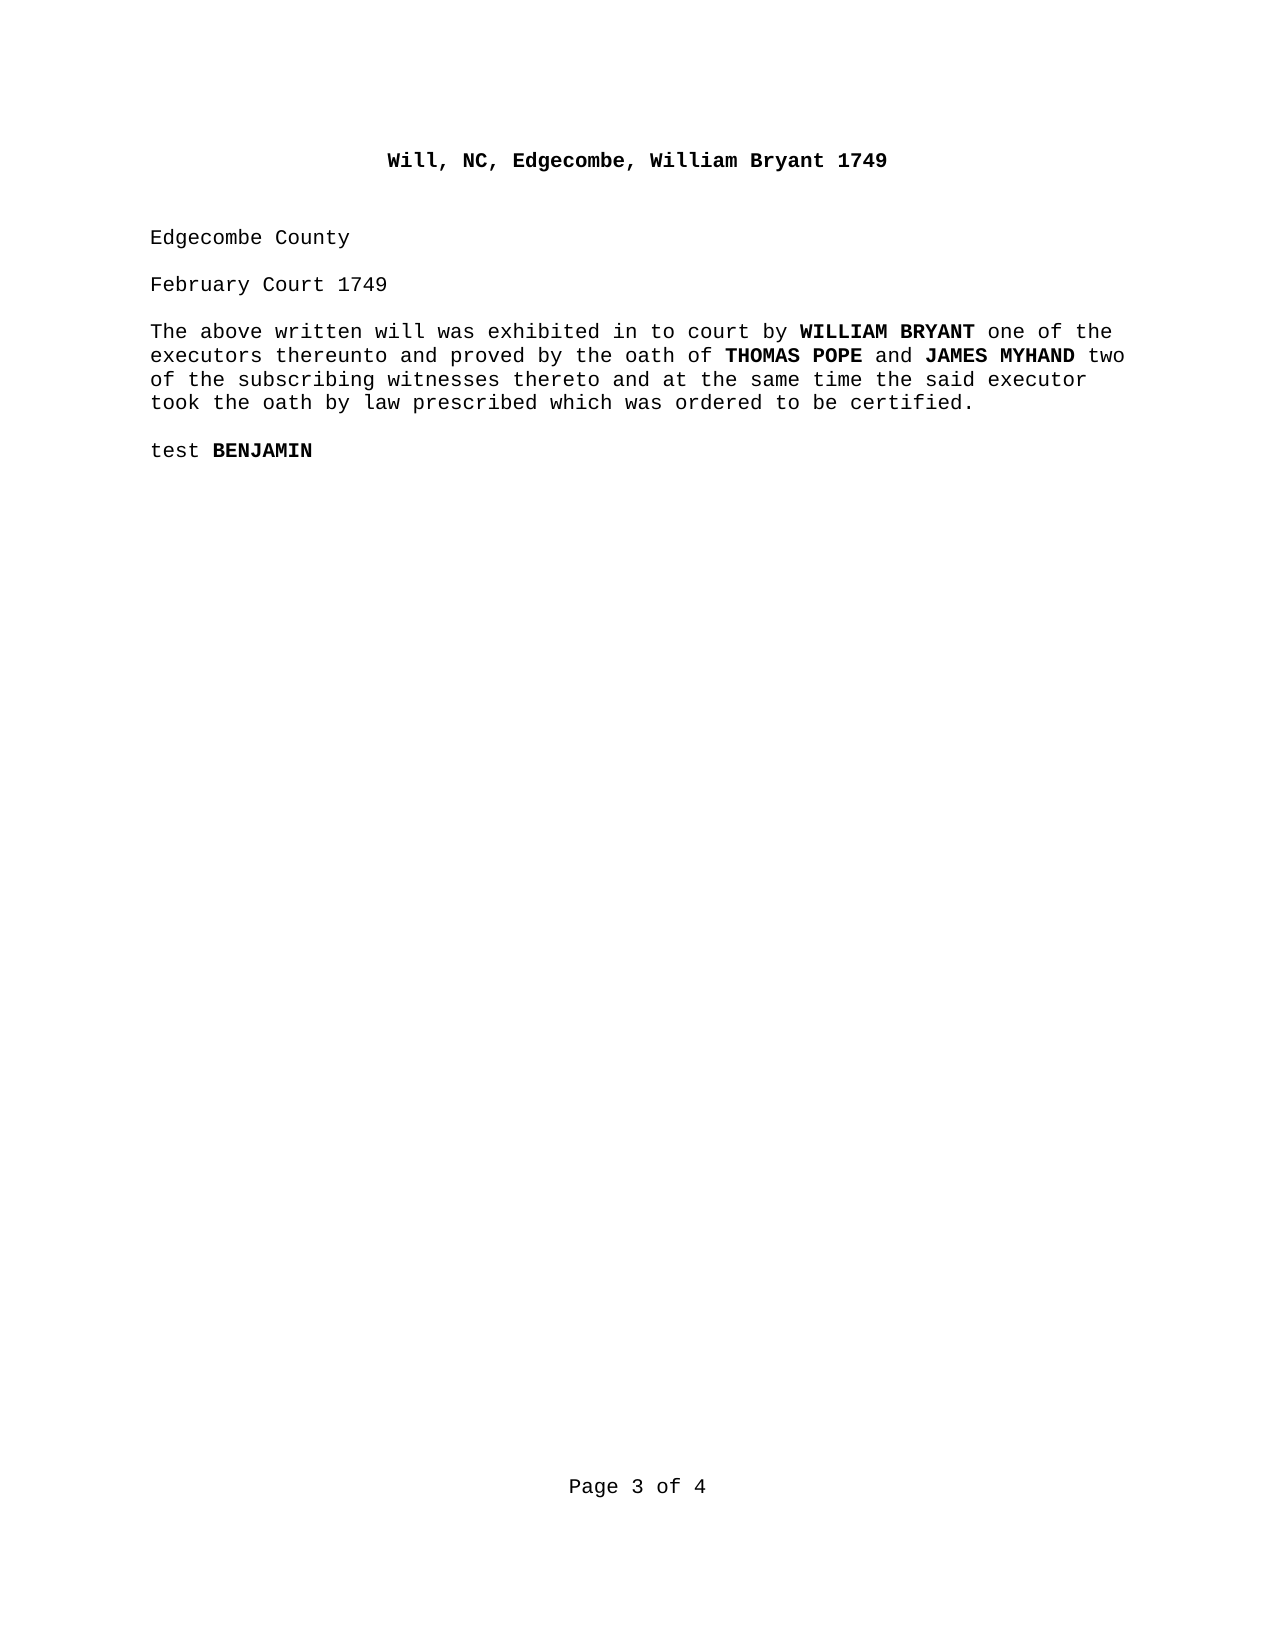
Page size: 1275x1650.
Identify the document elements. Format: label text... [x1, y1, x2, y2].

text The above written will was exhibited in to court by William Bryant one of the executors thereunto and proved by the oath of Thomas Pope and James Myhand two of the subscribing witnesses thereto and at the same time the said executor took the oath by law prescribed which was ordered to be certified. [150, 321, 1125, 416]
text Edgecombe County [150, 227, 1125, 250]
text test Benjamin [150, 439, 1125, 463]
text February Court 1749 [150, 274, 1125, 298]
